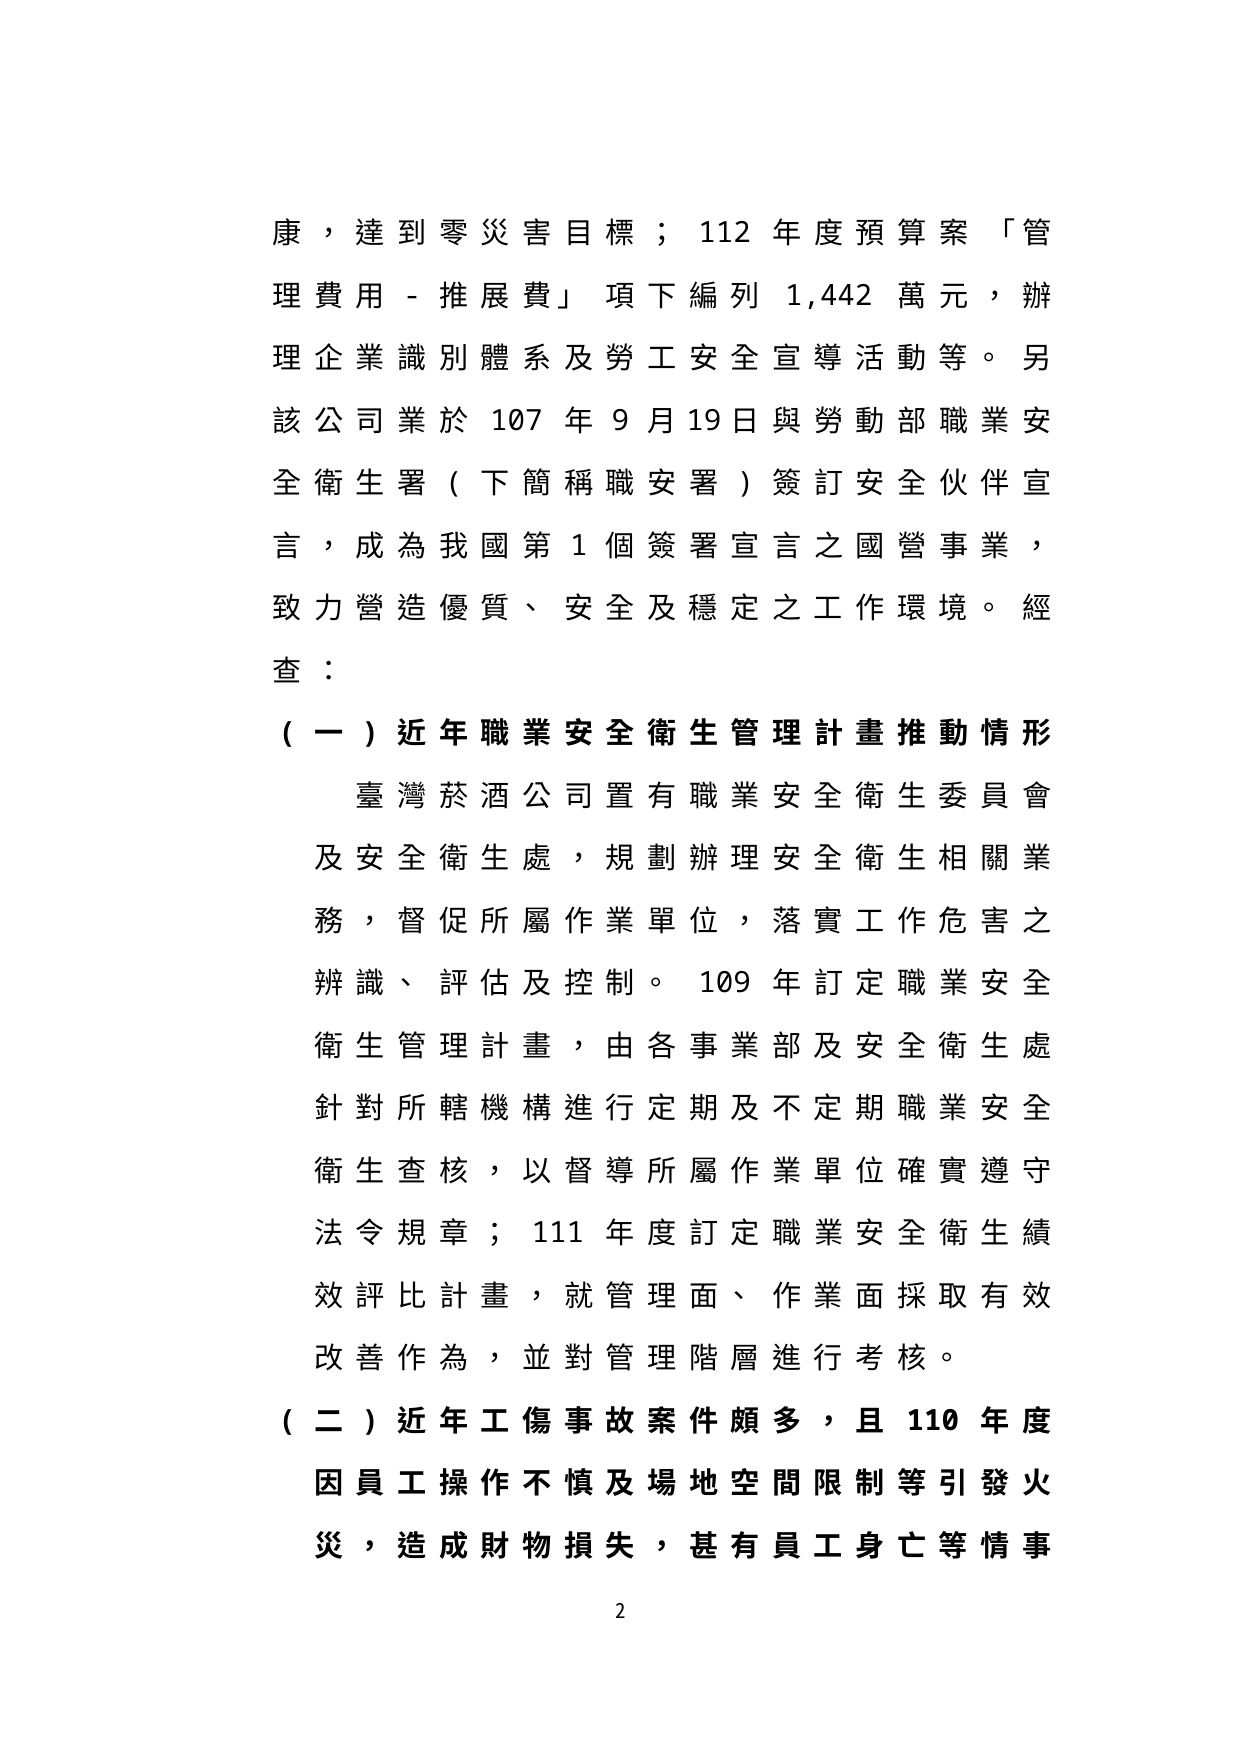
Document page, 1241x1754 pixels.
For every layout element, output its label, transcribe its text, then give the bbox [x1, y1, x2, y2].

text (二)近年工傷事故案件頗多，且110年度因員工操作不慎及場地空間限制等引發火災，造成財物損失，甚有員工身亡等情事 [242, 1377, 1058, 1564]
text 康，達到零災害目標；112年度預算案「管理費用-推展費」項下編列1,442萬元，辦理企業識別體系及勞工安全宣導活動等。另該公司業於107年9月19日與勞動部職業安全衛生署(下簡稱職安署)簽訂安全伙伴宣言，成為我國第1個簽署宣言之國營事業，致力營造優質、安全及穩定之工作環境。經查： [242, 189, 1058, 689]
text 臺灣菸酒公司置有職業安全衛生委員會及安全衛生處，規劃辦理安全衛生相關業務，督促所屬作業單位，落實工作危害之辨識、評估及控制。109年訂定職業安全衛生管理計畫，由各事業部及安全衛生處針對所轄機構進行定期及不定期職業安全衛生查核，以督導所屬作業單位確實遵守法令規章；111年度訂定職業安全衛生績效評比計畫，就管理面、作業面採取有效改善作為，並對管理階層進行考核。 [271, 752, 1058, 1377]
text (一)近年職業安全衛生管理計畫推動情形 [242, 689, 1058, 752]
